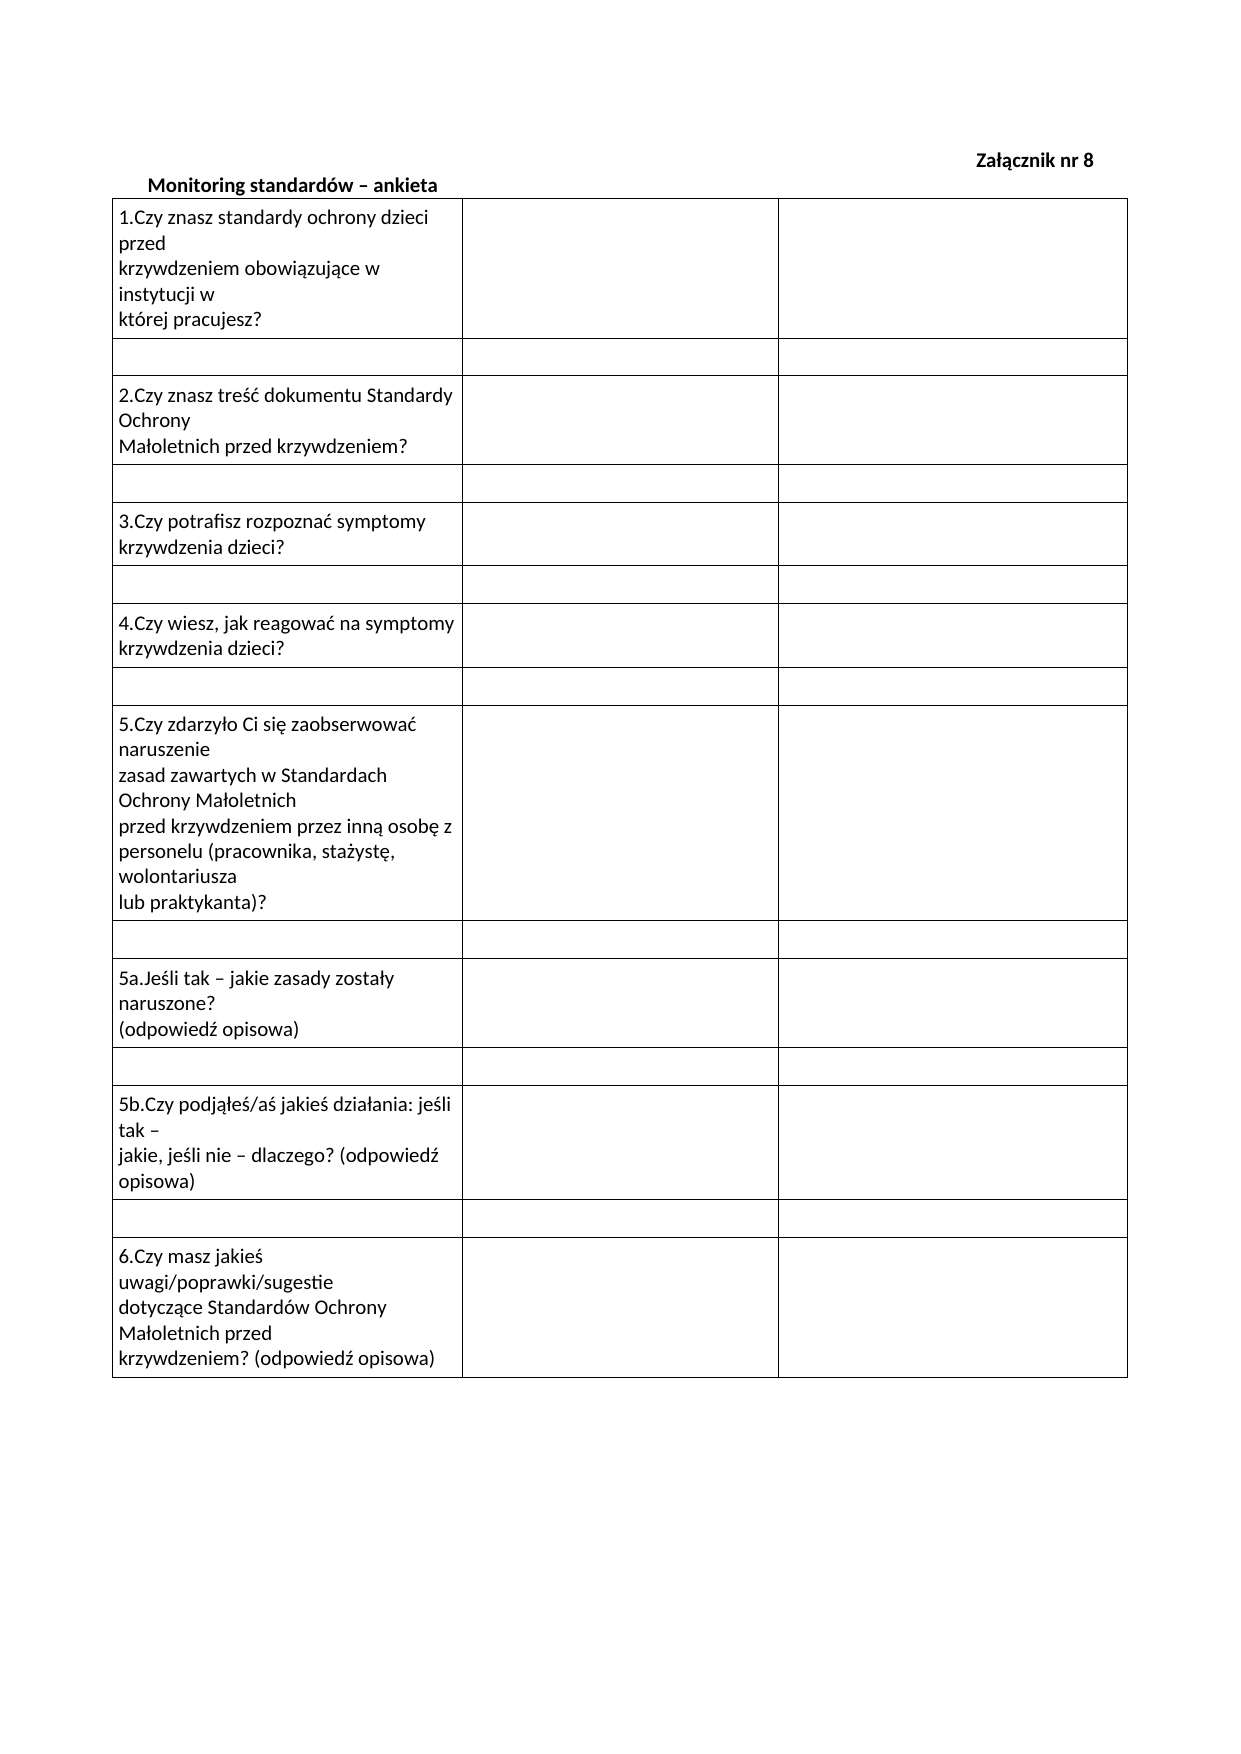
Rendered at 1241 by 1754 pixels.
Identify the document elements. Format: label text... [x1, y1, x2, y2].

table_cell [463, 921, 778, 958]
table_cell [113, 1048, 462, 1085]
table_cell [463, 668, 778, 704]
table_cell [463, 1238, 778, 1377]
text Załącznik nr 8 [147, 147, 1094, 172]
table_cell [779, 503, 1127, 565]
table_header [779, 199, 1127, 337]
table_cell [779, 668, 1127, 704]
table_cell [463, 503, 778, 565]
table_cell 2.Czy znasz treść dokumentu Standardy Ochrony Małoletnich przed krzywdzeniem? [113, 376, 462, 464]
table_cell [113, 566, 462, 603]
table_cell 3.Czy potrafisz rozpoznać symptomy krzywdzenia dzieci? [113, 503, 462, 565]
table_cell [463, 1048, 778, 1085]
table_cell [113, 921, 462, 958]
table_cell [779, 604, 1127, 667]
table_cell [463, 566, 778, 603]
table_cell [463, 959, 778, 1047]
table_cell [463, 339, 778, 375]
table_cell [463, 604, 778, 667]
table_cell 4.Czy wiesz, jak reagować na symptomy krzywdzenia dzieci? [113, 604, 462, 667]
table_cell [779, 566, 1127, 603]
table_header 1.Czy znasz standardy ochrony dzieci przed krzywdzeniem obowiązujące w instytucji w której pracujesz? [113, 199, 462, 337]
table_cell [113, 1200, 462, 1237]
table_cell [779, 1200, 1127, 1237]
table_cell [113, 465, 462, 502]
table_cell [113, 339, 462, 375]
table_cell [113, 668, 462, 704]
table_cell [779, 1086, 1127, 1199]
table_cell [779, 465, 1127, 502]
text Monitoring standardów – ankieta [147, 172, 1094, 198]
table_cell [463, 465, 778, 502]
table_cell [463, 1200, 778, 1237]
table_cell [779, 376, 1127, 464]
table_cell 5a.Jeśli tak – jakie zasady zostały naruszone? (odpowiedź opisowa) [113, 959, 462, 1047]
table_cell 5b.Czy podjąłeś/aś jakieś działania: jeśli tak – jakie, jeśli nie – dlaczego? (odpowiedź opisowa) [113, 1086, 462, 1199]
table_cell 5.Czy zdarzyło Ci się zaobserwować naruszenie zasad zawartych w Standardach Ochrony Małoletnich przed krzywdzeniem przez inną osobę z personelu (pracownika, stażystę, wolontariusza lub praktykanta)? [113, 706, 462, 920]
table_cell [779, 706, 1127, 920]
table_cell [779, 1048, 1127, 1085]
table_cell [779, 921, 1127, 958]
table_cell [463, 706, 778, 920]
table_cell [779, 339, 1127, 375]
table_cell [463, 1086, 778, 1199]
table_cell [463, 376, 778, 464]
table_cell 6.Czy masz jakieś uwagi/poprawki/sugestie dotyczące Standardów Ochrony Małoletnich przed krzywdzeniem? (odpowiedź opisowa) [113, 1238, 462, 1377]
table_cell [779, 959, 1127, 1047]
table_cell [779, 1238, 1127, 1377]
table_header [463, 199, 778, 337]
